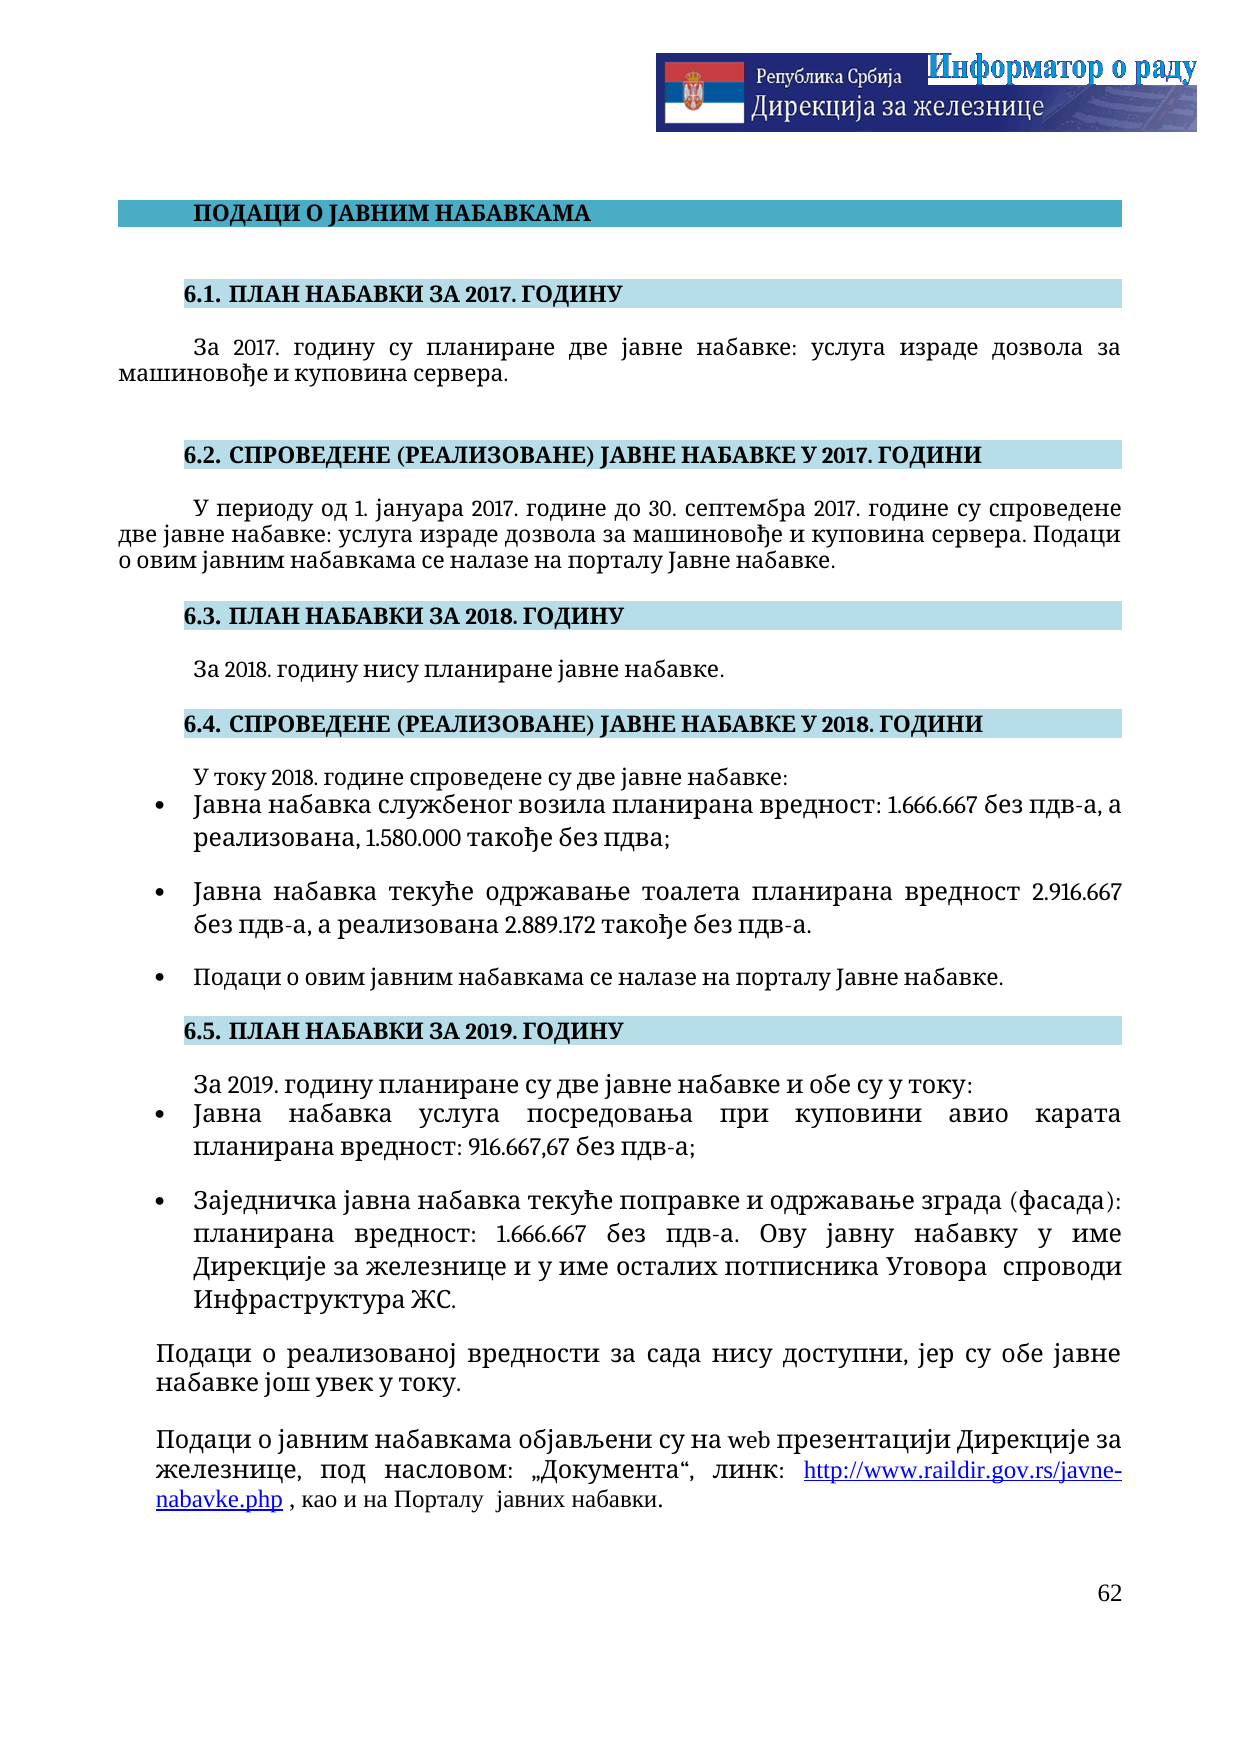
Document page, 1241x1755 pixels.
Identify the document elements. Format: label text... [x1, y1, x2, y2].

text У току 2018. године спроведене су две јавне набавке: [118, 764, 1122, 791]
text За 2017. годину су планиране две јавне набавке: услуга израде дозвола за машиновође и куповина сервера. [118, 335, 1122, 387]
list Јавна набавка службеног возила планирана вредност: 1.666.667 без пдв-а, а реализована, 1.580.000 такође без пдва; [156, 791, 1122, 853]
subtitle СПРОВЕДЕНЕ (РЕАЛИЗоване) ЈАВНе НАБАВКе У 2018. ГОДИНИ [184, 709, 1122, 738]
text За 2018. годину нису планиране јавне набавке. [118, 656, 1122, 683]
list Заједничка јавна набавка текуће поправке и одржавање зграда (фасада): планирана вредност: 1.666.667 без пдв-а. Ову јавну набавку у име Дирекције за железнице и у име осталих потписника Уговора спроводи Инфраструктура ЖС. [156, 1187, 1122, 1314]
subtitle Подаци о јавним набавкама [118, 200, 1122, 227]
subtitle ПЛАН НАБАВКИ ЗА 2019. ГОДИНУ [184, 1016, 1122, 1045]
text Подаци о реализованој вредности за сада нису доступни, јер су обе јавне набавке још увек у току. [156, 1340, 1122, 1397]
text За 2019. годину планиране су две јавне набавке и обе су у току: [118, 1071, 1122, 1100]
text Подаци о јавним набавкама објављени су на web презентацији Дирекције за железнице, под насловом: „Документа“, линк: http://www.raildir.gov.rs/javne-nabavke.php , као и на Порталу јавних набавки. [156, 1426, 1122, 1513]
list Подаци о овим јавним набавкама се налазе на порталу Јавне набавке. [156, 965, 1122, 991]
list Јавна набавка услуга посредовања при куповини авио карата планирана вредност: 916.667,67 без пдв-а; [156, 1100, 1122, 1162]
subtitle СПРОВЕДЕНЕ (РЕАЛИЗоване) ЈАВНе НАБАВКе У 2017. ГОДИНИ [184, 440, 1122, 469]
list Јавна набавка текуће одржавање тоалета планирана вредност 2.916.667 без пдв-а, а реализована 2.889.172 такође без пдв-а. [156, 878, 1122, 939]
text У периоду од 1. јануара 2017. године до 30. септембра 2017. године су спроведене две јавне набавке: услуга израде дозвола за машиновође и куповина сервера. Подаци о овим јавним набавкама се налазе на порталу Јавне набавке. [118, 496, 1122, 575]
subtitle ПЛАН НАБАВКИ ЗА 2018. ГОДИНУ [184, 601, 1122, 630]
subtitle ПЛАН НАБАВКИ ЗА 2017. ГОДИНУ [184, 279, 1122, 308]
